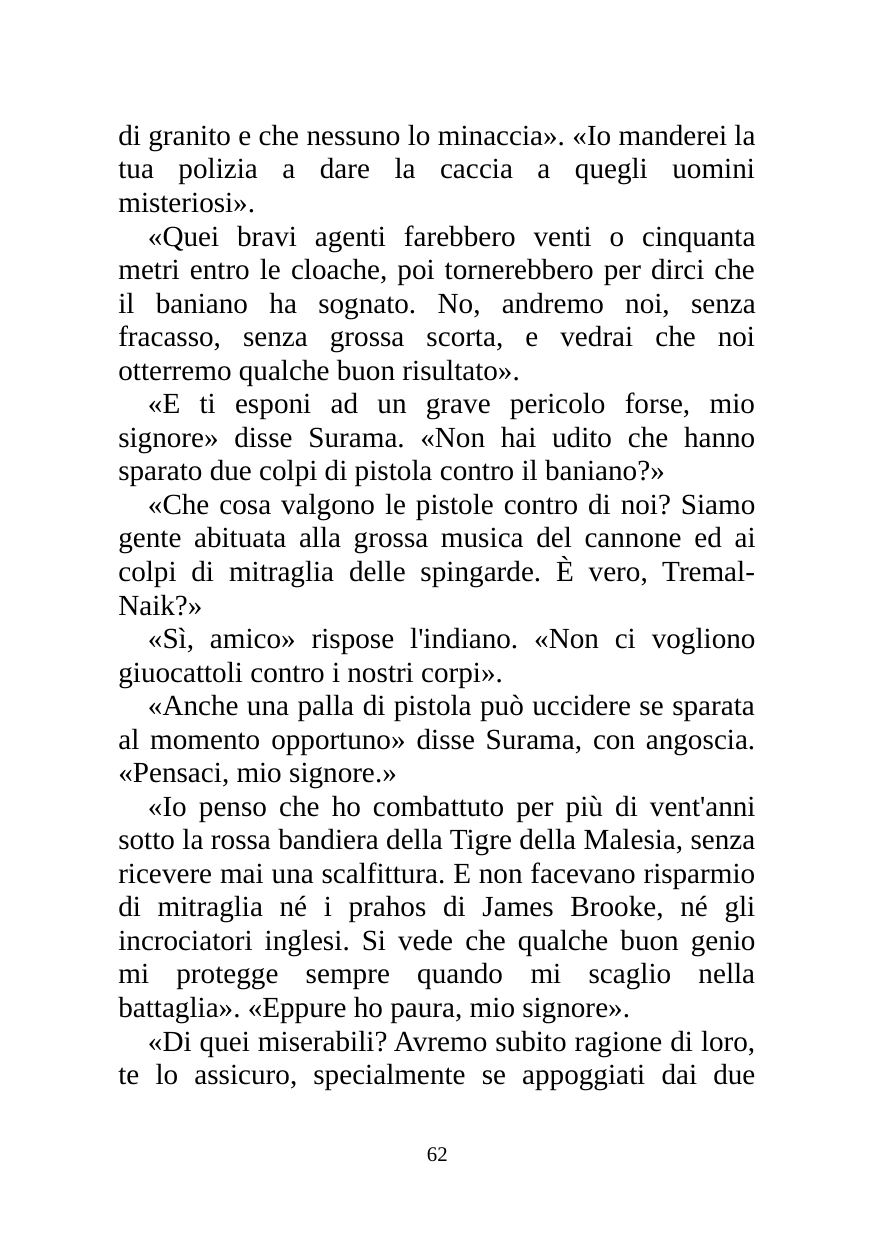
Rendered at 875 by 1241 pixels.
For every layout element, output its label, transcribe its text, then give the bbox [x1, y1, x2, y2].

text «Io penso che ho combattuto per più di vent'anni sotto la rossa bandiera della Tigre della Malesia, senza ricevere mai una scalfittura. E non facevano risparmio di mitraglia né i prahos di James Brooke, né gli incrociatori inglesi. Si vede che qualche buon genio mi protegge sempre quando mi scaglio nella battaglia». «Eppure ho paura, mio signore». [118, 789, 756, 1024]
text «Di quei miserabili? Avremo subito ragione di loro, te lo assicuro, specialmente se appoggiati dai due [118, 1024, 756, 1091]
text «Anche una palla di pistola può uccidere se sparata al momento opportuno» disse Surama, con angoscia. «Pensaci, mio signore.» [118, 688, 756, 789]
text «Che cosa valgono le pistole contro di noi? Siamo gente abituata alla grossa musica del cannone ed ai colpi di mitraglia delle spingarde. È vero, Tremal-Naik?» [118, 487, 756, 621]
text «Sì, amico» rispose l'indiano. «Non ci vogliono giuocattoli contro i nostri corpi». [118, 621, 756, 688]
text di granito e che nessuno lo minaccia». «Io manderei la tua polizia a dare la caccia a quegli uomini misteriosi». [118, 118, 756, 219]
text «E ti esponi ad un grave pericolo forse, mio signore» disse Surama. «Non hai udito che hanno sparato due colpi di pistola contro il baniano?» [118, 386, 756, 487]
text «Quei bravi agenti farebbero venti o cinquanta metri entro le cloache, poi tornerebbero per dirci che il baniano ha sognato. No, andremo noi, senza fracasso, senza grossa scorta, e vedrai che noi otterremo qualche buon risultato». [118, 219, 756, 386]
